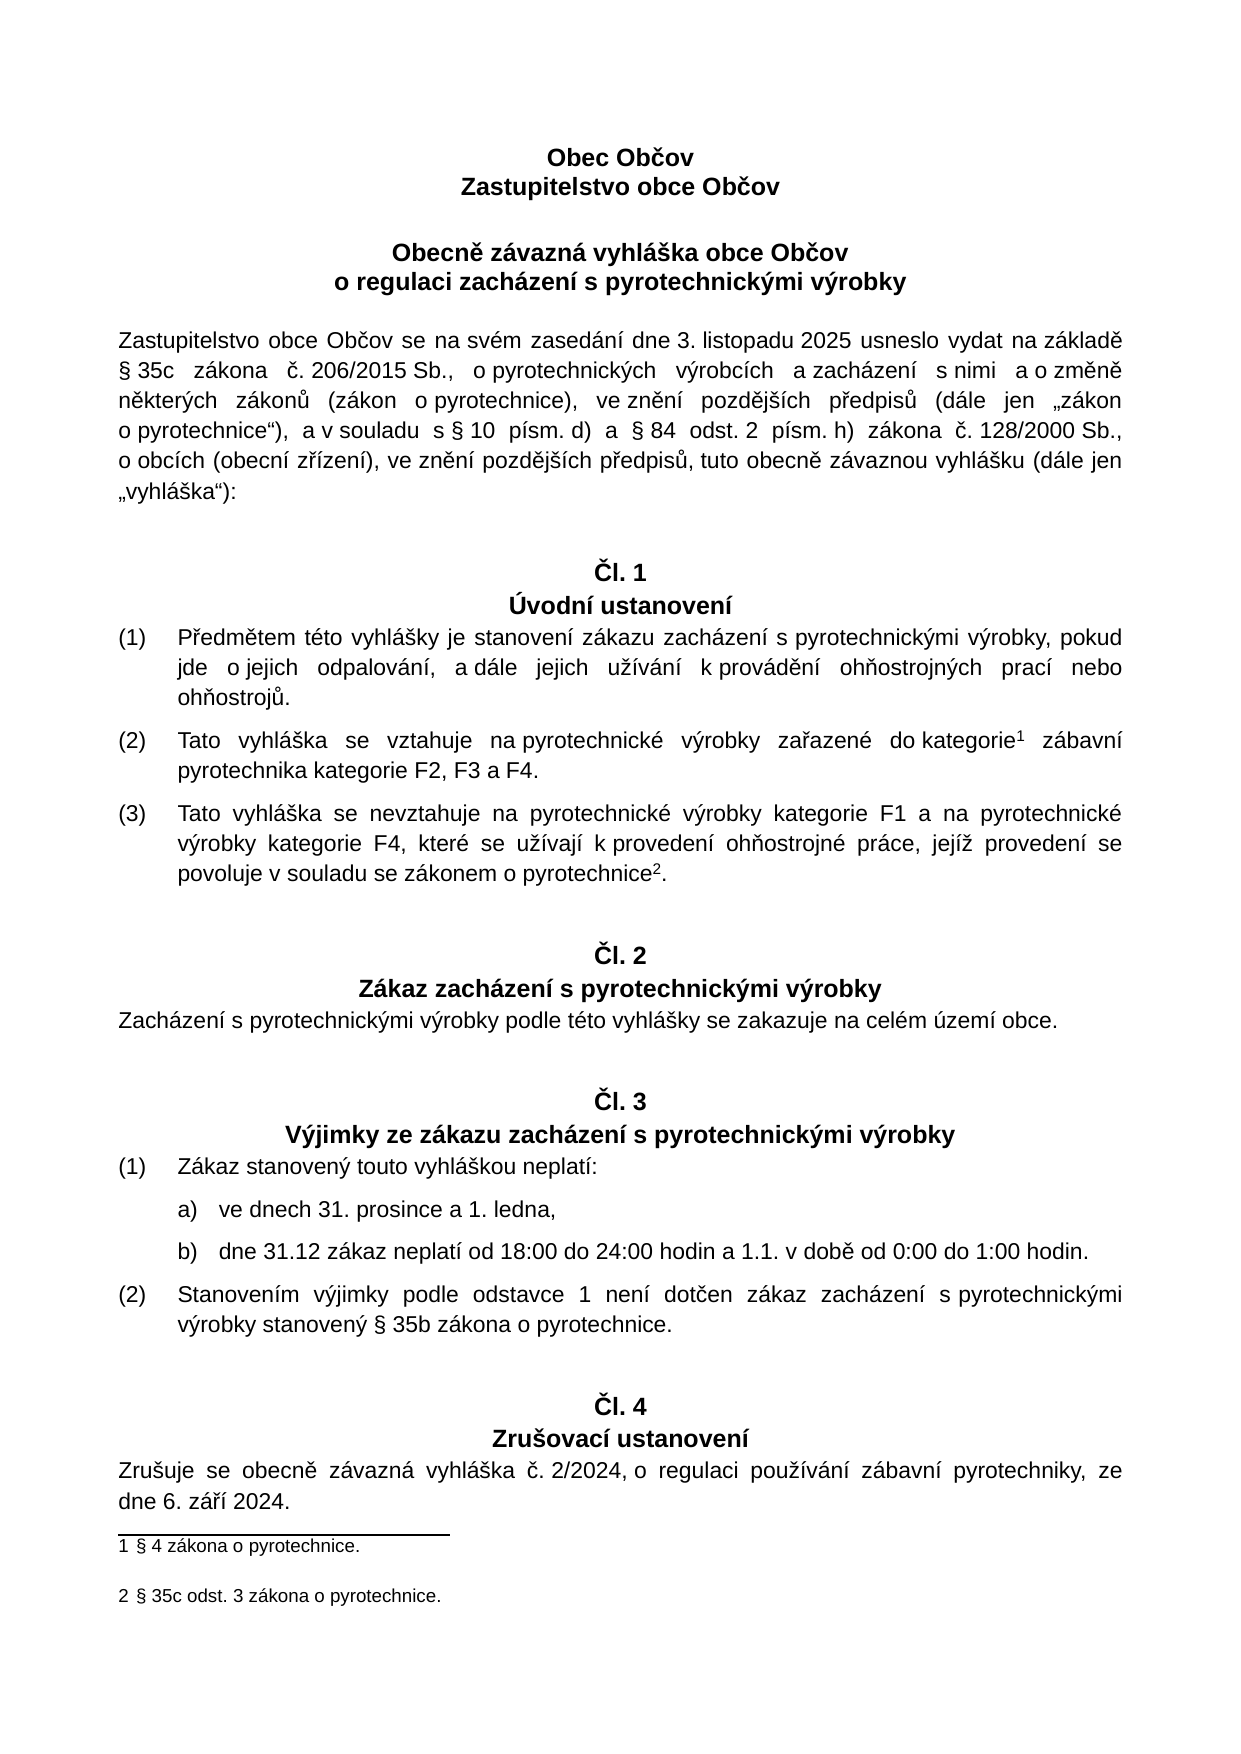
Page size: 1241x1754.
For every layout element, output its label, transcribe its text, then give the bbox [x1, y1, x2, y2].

text Zrušuje se obecně závazná vyhláška č. 2/2024, o regulaci používání zábavní pyrotechniky, ze dne 6. září 2024. [118, 1457, 1122, 1514]
list Tato vyhláška se vztahuje na pyrotechnické výrobky zařazené do kategorie zábavní pyrotechnika kategorie F2, F3 a F4. [118, 727, 1122, 784]
subtitle Obecně závazná vyhláška obce Občov o regulaci zacházení s pyrotechnickými výrobky [118, 238, 1122, 295]
list § 35c odst. 3 zákona o pyrotechnice. [118, 1585, 1122, 1607]
text Zastupitelstvo obce Občov se na svém zasedání dne 3. listopadu 2025 usneslo vydat na základě § 35c zákona č. 206/2015 Sb., o pyrotechnických výrobcích a zacházení s nimi a o změně některých zákonů (zákon o pyrotechnice), ve znění pozdějších předpisů (dále jen „zákon o pyrotechnice“), a v souladu s § 10 písm. d) a § 84 odst. 2 písm. h) zákona č. 128/2000 Sb., o obcích (obecní zřízení), ve znění pozdějších předpisů, tuto obecně závaznou vyhlášku (dále jen „vyhláška“): [118, 327, 1122, 504]
subtitle Čl. 3 Výjimky ze zákazu zacházení s pyrotechnickými výrobky [118, 1087, 1122, 1149]
text Zacházení s pyrotechnickými výrobky podle této vyhlášky se zakazuje na celém území obce. [118, 1007, 1122, 1033]
list Předmětem této vyhlášky je stanovení zákazu zacházení s pyrotechnickými výrobky, pokud jde o jejich odpalování, a dále jejich užívání k provádění ohňostrojných prací nebo ohňostrojů. [118, 624, 1122, 711]
subtitle Čl. 1 Úvodní ustanovení [118, 558, 1122, 620]
list dne 31.12 zákaz neplatí od 18:00 do 24:00 hodin a 1.1. v době od 0:00 do 1:00 hodin. [177, 1238, 1122, 1265]
subtitle Čl. 2 Zákaz zacházení s pyrotechnickými výrobky [118, 941, 1122, 1002]
list ve dnech 31. prosince a 1. ledna, [177, 1196, 1122, 1222]
list Tato vyhláška se nevztahuje na pyrotechnické výrobky kategorie F1 a na pyrotechnické výrobky kategorie F4, které se užívají k provedení ohňostrojné práce, jejíž provedení se povoluje v souladu se zákonem o pyrotechnice. [118, 800, 1122, 887]
subtitle Čl. 4 Zrušovací ustanovení [118, 1391, 1122, 1453]
list Zákaz stanovený touto vyhláškou neplatí: [118, 1153, 1122, 1179]
text Obec Občov Zastupitelstvo obce Občov [118, 143, 1122, 201]
list § 4 zákona o pyrotechnice. [118, 1535, 1122, 1556]
list Stanovením výjimky podle odstavce 1 není dotčen zákaz zacházení s pyrotechnickými výrobky stanovený § 35b zákona o pyrotechnice. [118, 1281, 1122, 1338]
